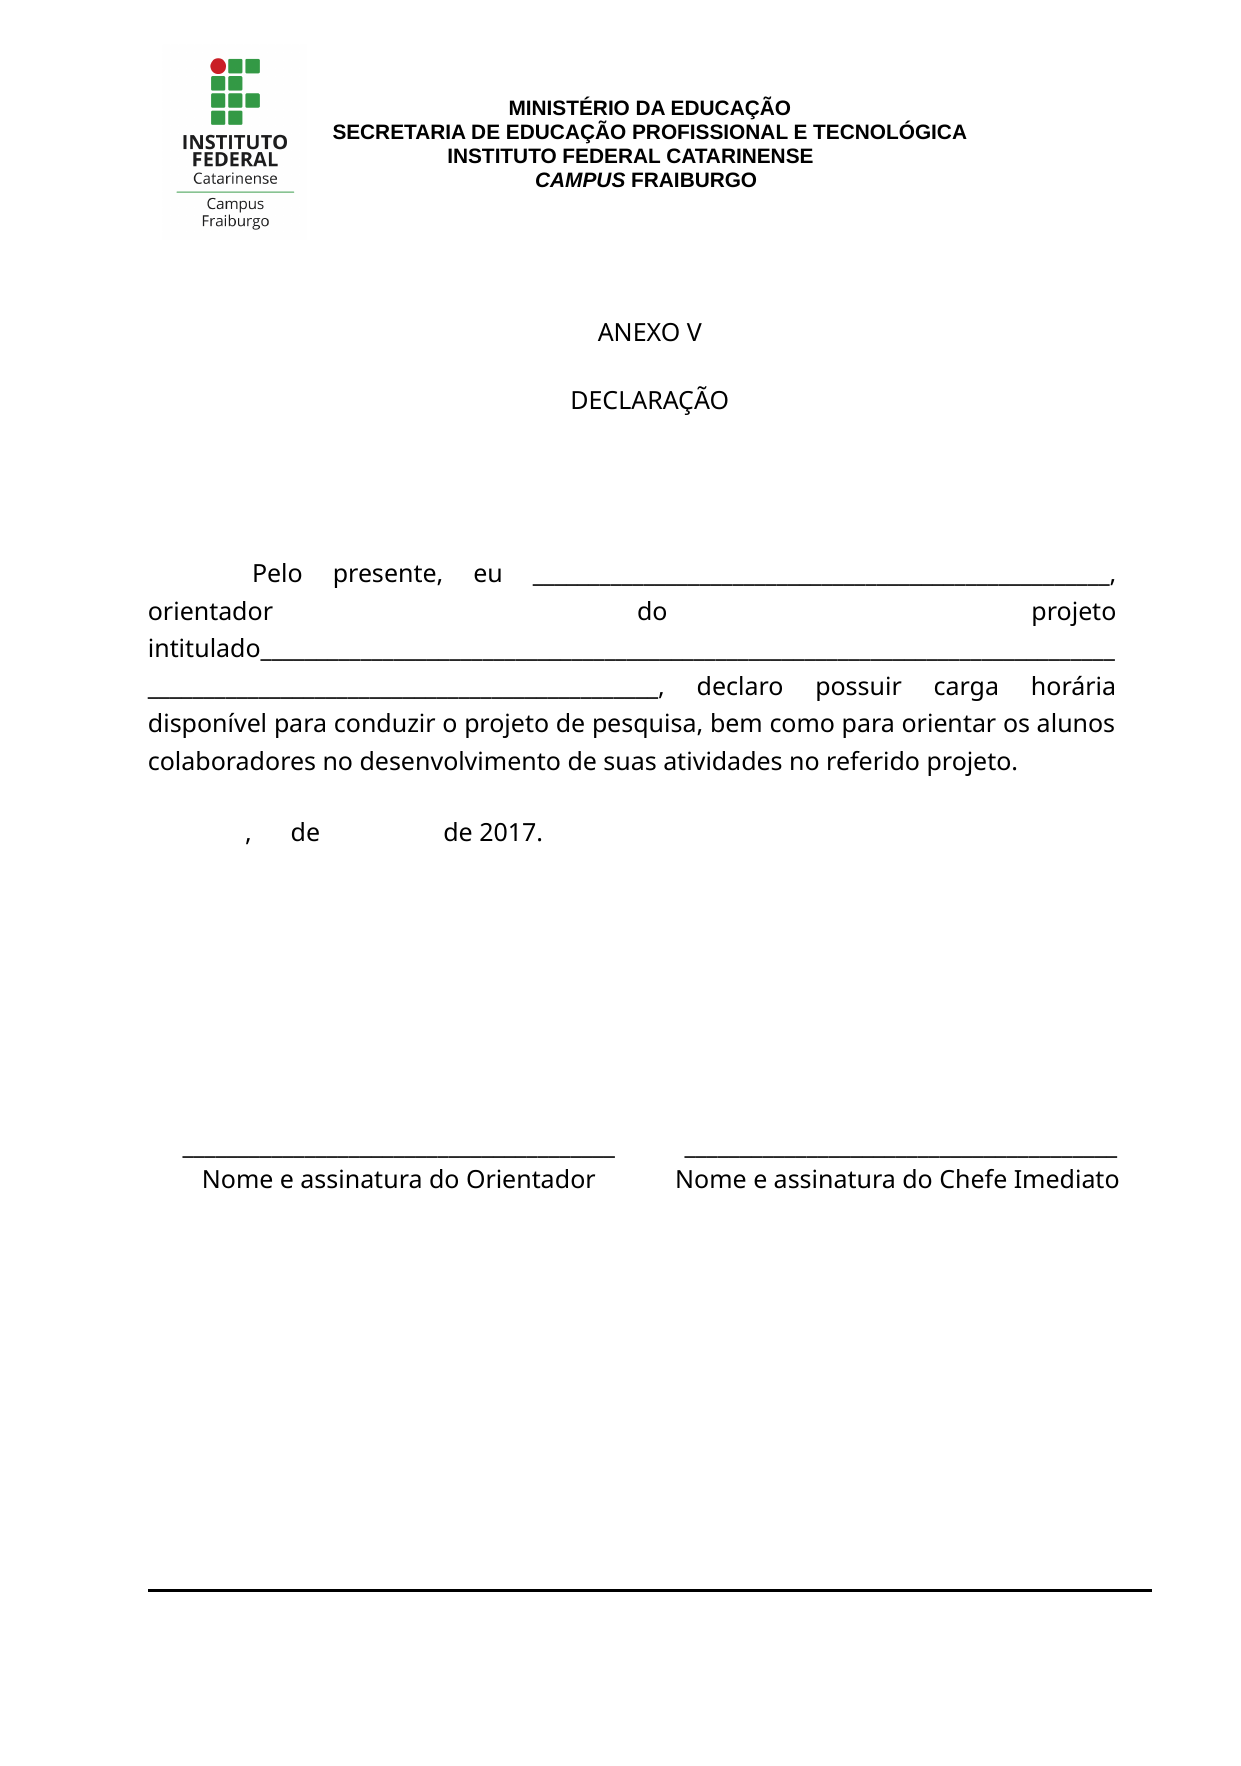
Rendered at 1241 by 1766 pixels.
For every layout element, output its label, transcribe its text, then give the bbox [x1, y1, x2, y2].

text Pelo presente, eu ____________________________________________________, orientador do projeto intitulado___________________________________________________________________________________________________________________________, declaro possuir carga horária disponível para conduzir o projeto de pesquisa, bem como para orientar os alunos colaboradores no desenvolvimento de suas atividades no referido projeto. [148, 553, 1116, 778]
picture [162, 44, 308, 240]
text , de de 2017. [148, 815, 1152, 849]
table_header _______________________________________ Nome e assinatura do Chefe Imediato [650, 1020, 1152, 1201]
text DECLARAÇÃO [148, 382, 1152, 416]
table_header _______________________________________ Nome e assinatura do Orientador [148, 1020, 649, 1201]
text ANEXO V [148, 314, 1152, 348]
